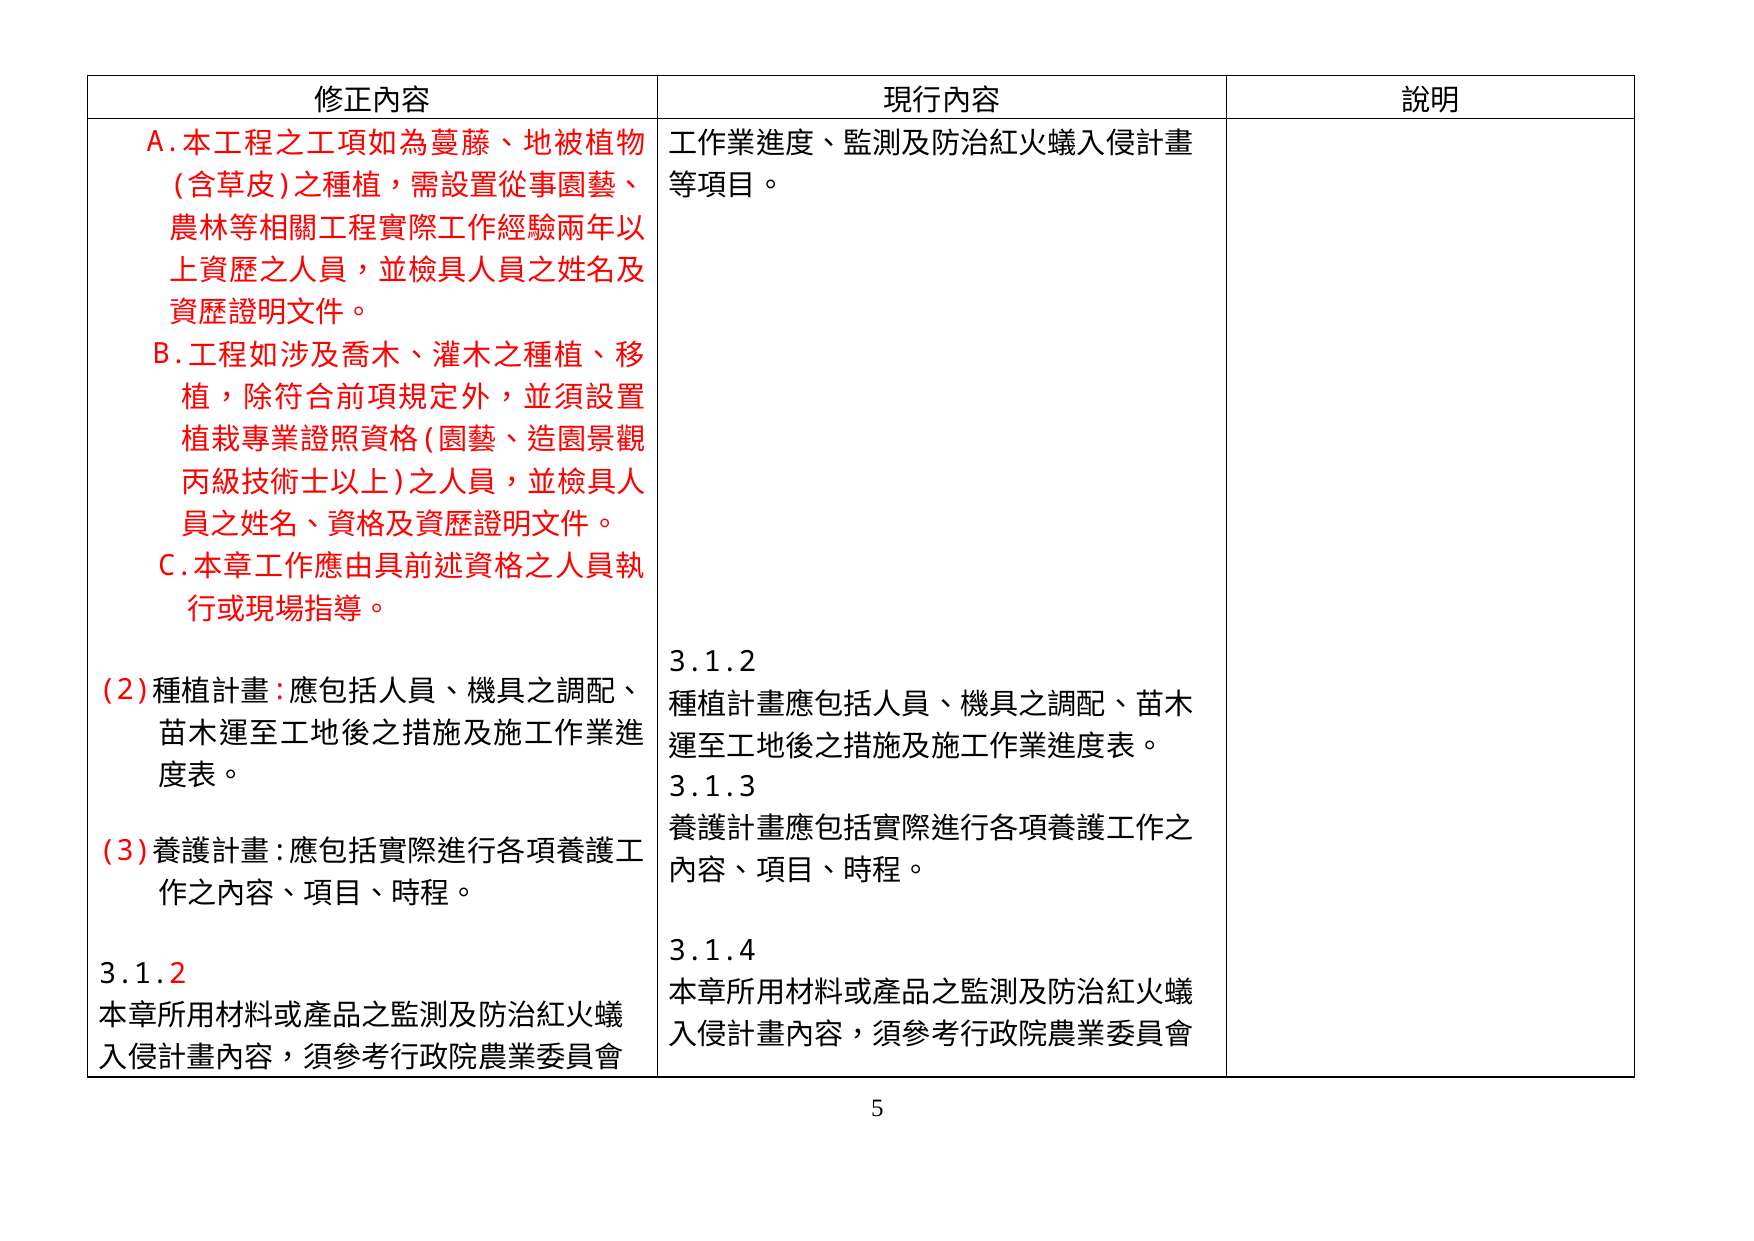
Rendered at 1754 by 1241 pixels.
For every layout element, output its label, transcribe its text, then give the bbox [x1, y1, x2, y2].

table_cell [1227, 119, 1634, 1076]
table_cell A.本工程之工項如為蔓藤、地被植物(含草皮)之種植，需設置從事園藝、農林等相關工程實際工作經驗兩年以上資歷之人員，並檢具人員之姓名及資歷證明文件。 B.工程如涉及喬木、灌木之種植、移植，除符合前項規定外，並須設置植栽專業證照資格(園藝、造園景觀丙級技術士以上)之人員，並檢具人員之姓名、資格及資歷證明文件。 C.本章工作應由具前述資格之人員執行或現場指導。 (2)種植計畫:應包括人員、機具之調配、苗木運至工地後之措施及施工作業進度表。 (3)養護計畫:應包括實際進行各項養護工作之內容、項目、時程。 3.1.2 本章所用材料或產品之監測及防治紅火蟻入侵計畫內容，須參考行政院農業委員會 [88, 119, 657, 1076]
table_header 修正內容 [88, 76, 657, 118]
table_header 說明 [1227, 76, 1634, 118]
table_cell 工作業進度、監測及防治紅火蟻入侵計畫等項目。 3.1.2 種植計畫應包括人員、機具之調配、苗木運至工地後之措施及施工作業進度表。 3.1.3 養護計畫應包括實際進行各項養護工作之內容、項目、時程。 3.1.4 本章所用材料或產品之監測及防治紅火蟻入侵計畫內容，須參考行政院農業委員會 [658, 119, 1226, 1076]
table_header 現行內容 [658, 76, 1226, 118]
